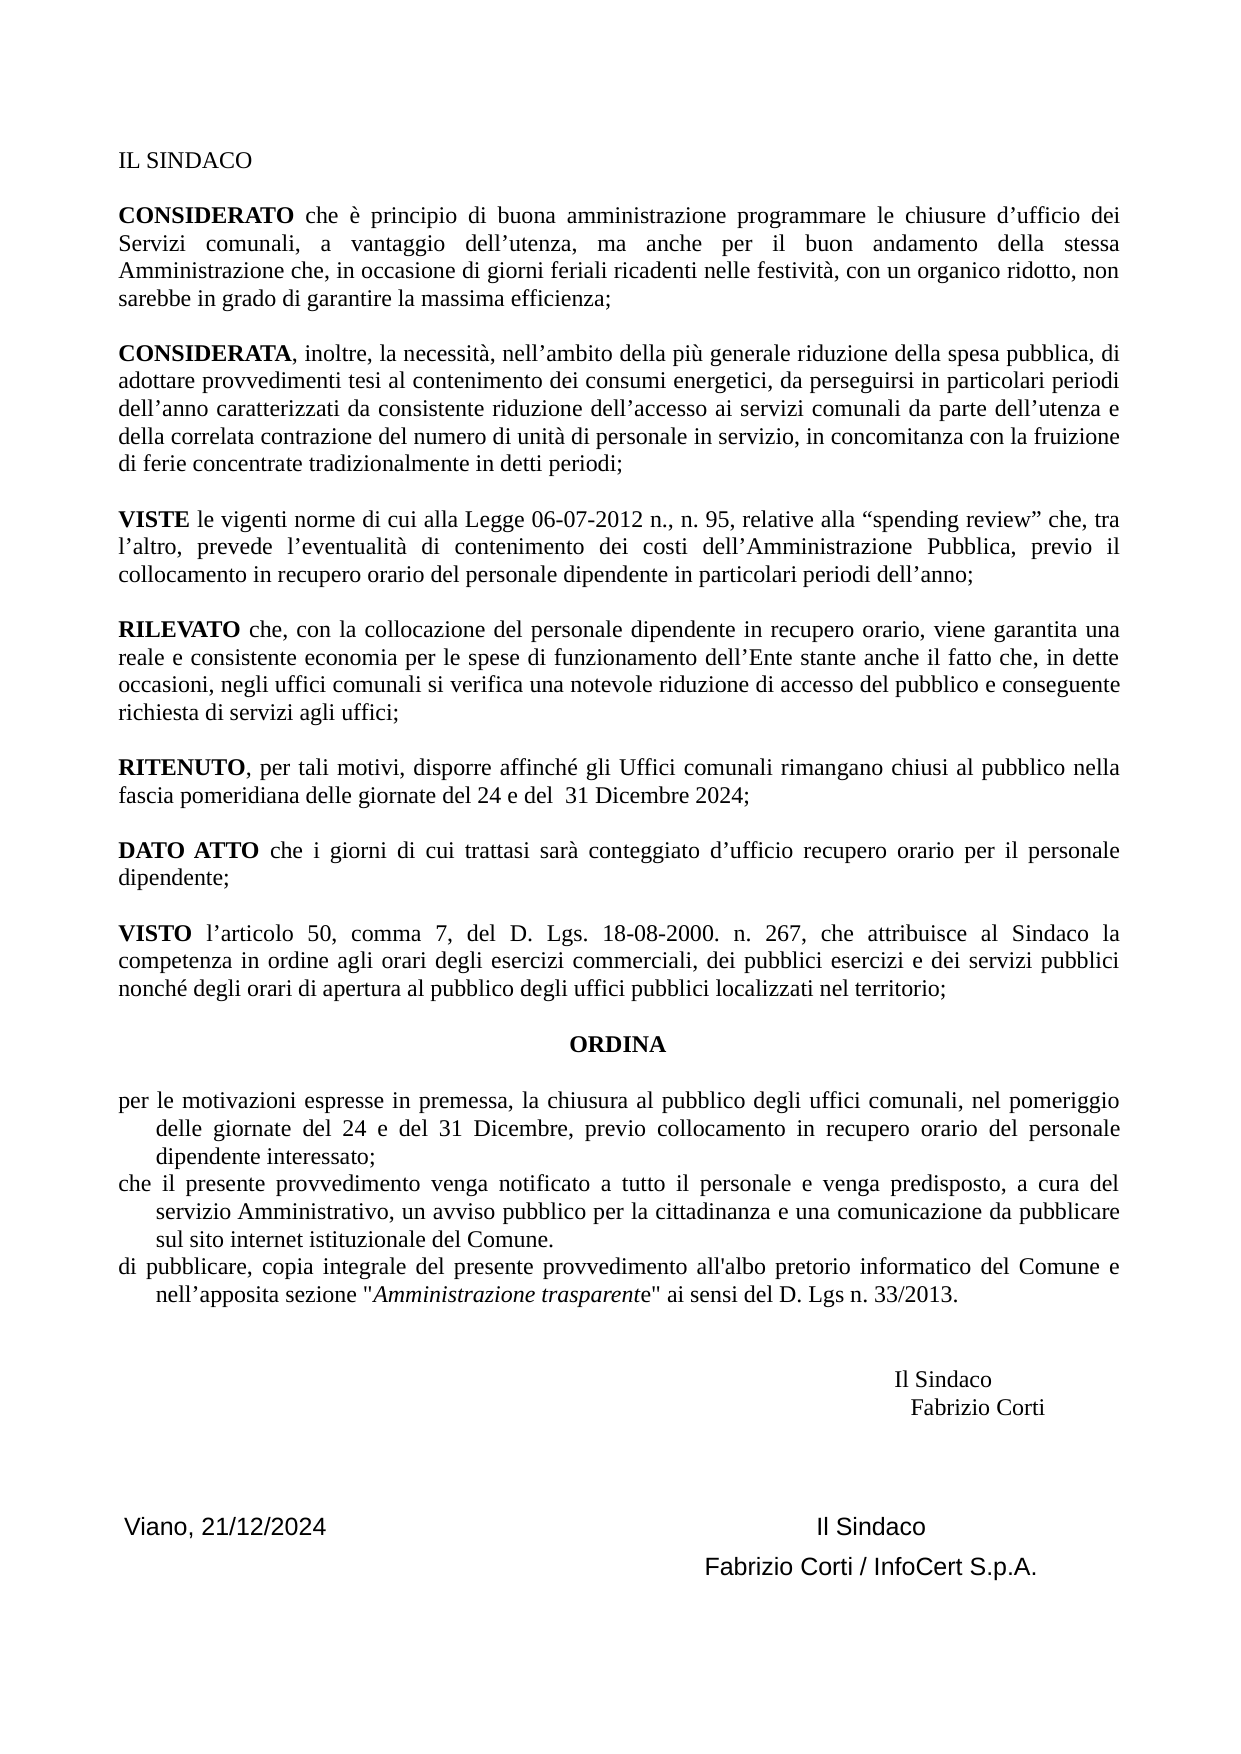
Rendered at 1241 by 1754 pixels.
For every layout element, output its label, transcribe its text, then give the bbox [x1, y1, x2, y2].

text RILEVATO che, con la collocazione del personale dipendente in recupero orario, viene garantita una reale e consistente economia per le spese di funzionamento dell’Ente stante anche il fatto che, in dette occasioni, negli uffici comunali si verifica una notevole riduzione di accesso del pubblico e conseguente richiesta di servizi agli uffici; [118, 615, 1122, 725]
text VISTO l’articolo 50, comma 7, del D. Lgs. 18-08-2000. n. 267, che attribuisce al Sindaco la competenza in ordine agli orari degli esercizi commerciali, dei pubblici esercizi e dei servizi pubblici nonché degli orari di apertura al pubblico degli uffici pubblici localizzati nel territorio; [118, 919, 1122, 1001]
text DATO ATTO che i giorni di cui trattasi sarà conteggiato d’ufficio recupero orario per il personale dipendente; [118, 836, 1122, 891]
text Il Sindaco [118, 1365, 1122, 1392]
text ORDINA [118, 1030, 1122, 1058]
table_cell Fabrizio Corti / InfoCert S.p.A. [620, 1547, 1122, 1587]
text che il presente provvedimento venga notificato a tutto il personale e venga predisposto, a cura del servizio Amministrativo, un avviso pubblico per la cittadinanza e una comunicazione da pubblicare sul sito internet istituzionale del Comune. [118, 1169, 1122, 1252]
text VISTE le vigenti norme di cui alla Legge 06-07-2012 n., n. 95, relative alla “spending review” che, tra l’altro, prevede l’eventualità di contenimento dei costi dell’Amministrazione Pubblica, previo il collocamento in recupero orario del personale dipendente in particolari periodi dell’anno; [118, 504, 1122, 587]
text per le motivazioni espresse in premessa, la chiusura al pubblico degli uffici comunali, nel pomeriggio delle giornate del 24 e del 31 Dicembre, previo collocamento in recupero orario del personale dipendente interessato; [118, 1087, 1122, 1169]
table_header Viano, 21/12/2024 [118, 1506, 620, 1547]
text IL SINDACO [118, 118, 1122, 173]
text di pubblicare, copia integrale del presente provvedimento all'albo pretorio informatico del Comune e nell’apposita sezione "Amministrazione trasparente" ai sensi del D. Lgs n. 33/2013. [118, 1252, 1122, 1307]
table_header Il Sindaco [620, 1506, 1122, 1547]
text CONSIDERATA, inoltre, la necessità, nell’ambito della più generale riduzione della spesa pubblica, di adottare provvedimenti tesi al contenimento dei consumi energetici, da perseguirsi in particolari periodi dell’anno caratterizzati da consistente riduzione dell’accesso ai servizi comunali da parte dell’utenza e della correlata contrazione del numero di unità di personale in servizio, in concomitanza con la fruizione di ferie concentrate tradizionalmente in detti periodi; [118, 339, 1122, 477]
text Fabrizio Corti [118, 1392, 1122, 1420]
text CONSIDERATO che è principio di buona amministrazione programmare le chiusure d’ufficio dei Servizi comunali, a vantaggio dell’utenza, ma anche per il buon andamento della stessa Amministrazione che, in occasione di giorni feriali ricadenti nelle festività, con un organico ridotto, non sarebbe in grado di garantire la massima efficienza; [118, 201, 1122, 311]
table_cell [118, 1547, 620, 1587]
text RITENUTO, per tali motivi, disporre affinché gli Uffici comunali rimangano chiusi al pubblico nella fascia pomeridiana delle giornate del 24 e del 31 Dicembre 2024; [118, 753, 1122, 808]
